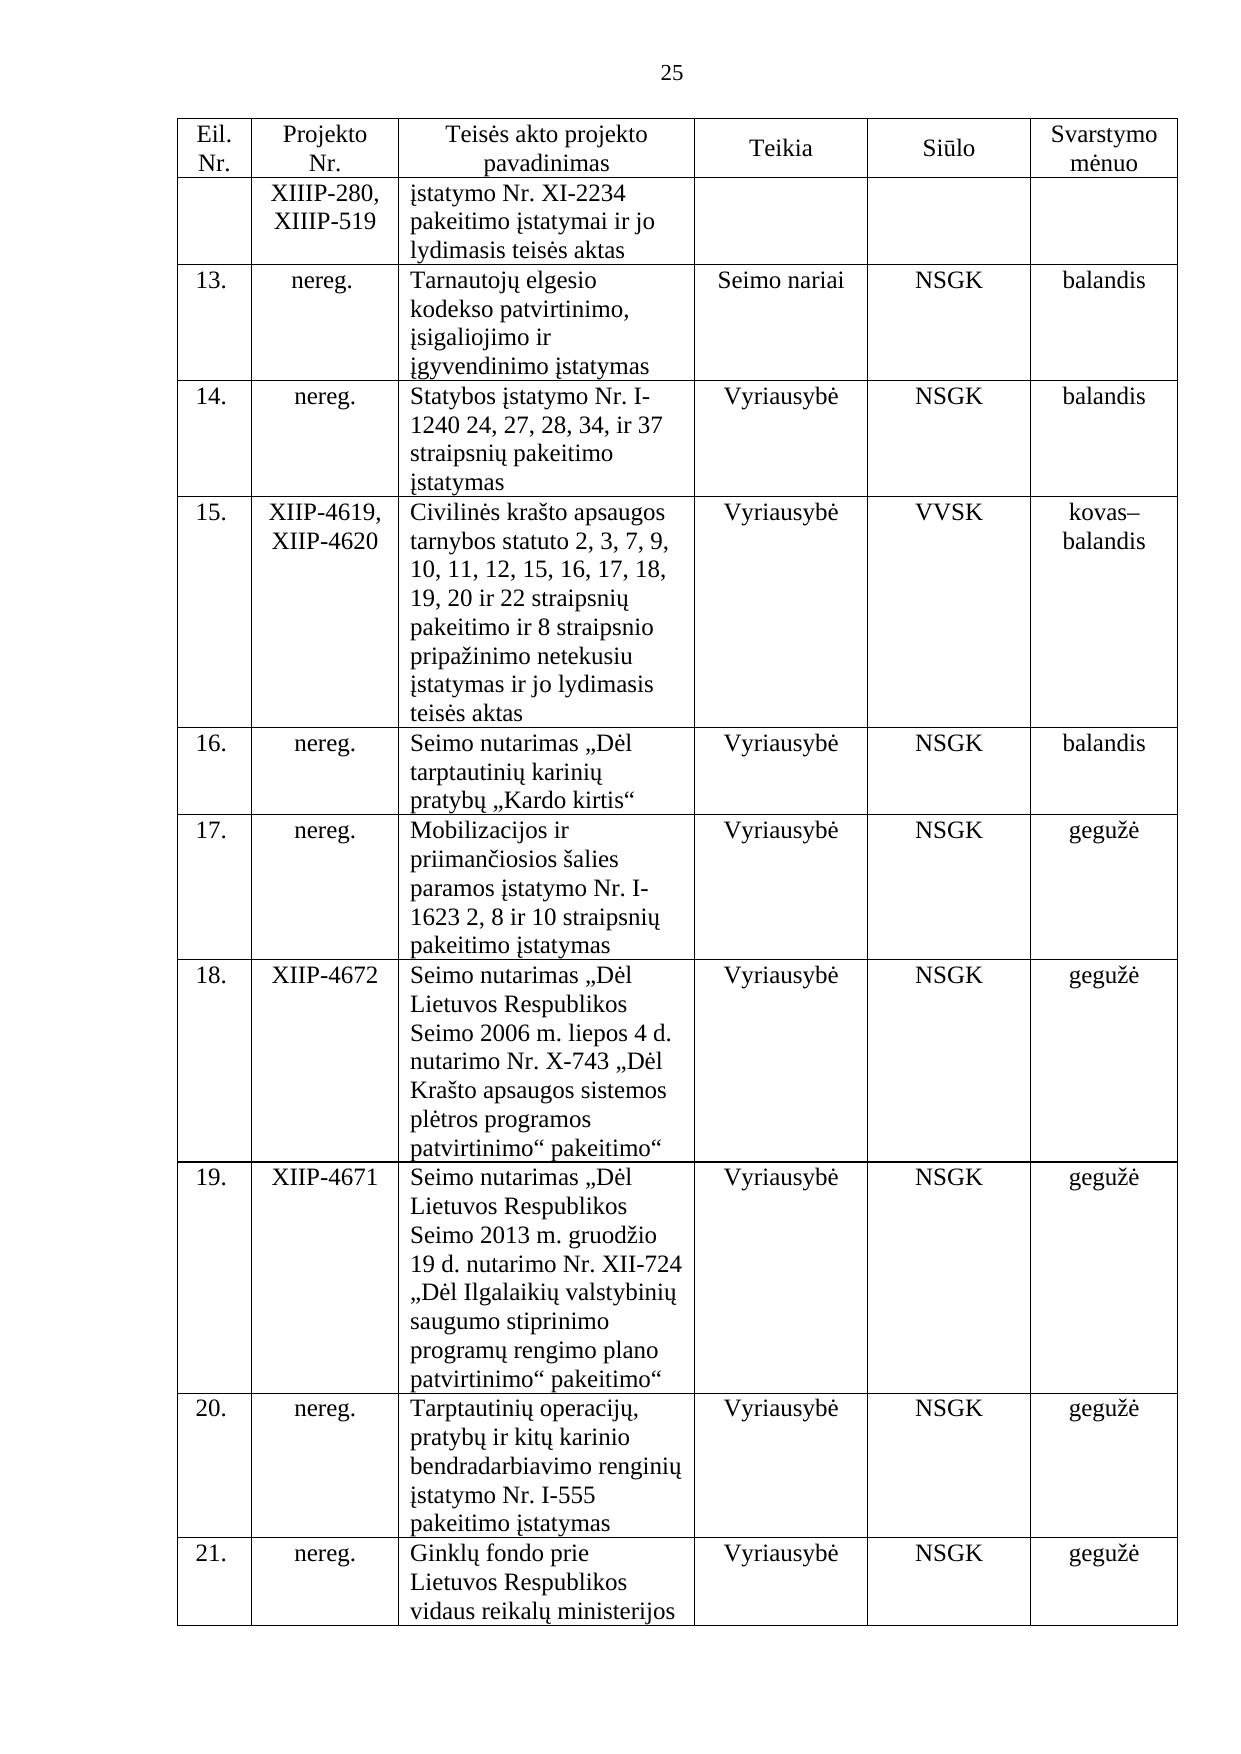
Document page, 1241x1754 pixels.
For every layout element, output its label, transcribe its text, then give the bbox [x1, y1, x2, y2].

table_header Teikia [695, 119, 867, 177]
table_cell nereg. [252, 381, 398, 496]
table_cell Vyriausybė [695, 497, 867, 727]
table_cell gegužė [1031, 1394, 1177, 1537]
table_cell NSGK [868, 1394, 1030, 1537]
table_cell Seimo nariai [695, 265, 867, 380]
table_cell Tarptautinių operacijų, pratybų ir kitų karinio bendradarbiavimo renginių įstatymo Nr. I-555 pakeitimo įstatymas [399, 1394, 694, 1537]
table_cell [695, 178, 867, 264]
table_cell gegužė [1031, 815, 1177, 959]
table_cell nereg. [252, 815, 398, 959]
table_cell kovas–balandis [1031, 497, 1177, 727]
table_cell 16. [178, 728, 251, 814]
table_header Projekto Nr. [252, 119, 398, 177]
table_cell balandis [1031, 728, 1177, 814]
table_cell Vyriausybė [695, 1394, 867, 1537]
table_cell balandis [1031, 265, 1177, 380]
table_cell XIIP-4671 [252, 1163, 398, 1392]
table_cell NSGK [868, 1538, 1030, 1624]
table_cell Vyriausybė [695, 1163, 867, 1392]
table_cell nereg. [252, 1538, 398, 1624]
table_header Eil. Nr. [178, 119, 251, 177]
table_cell NSGK [868, 815, 1030, 959]
table_cell VVSK [868, 497, 1030, 727]
table_cell NSGK [868, 960, 1030, 1161]
table_cell NSGK [868, 1163, 1030, 1392]
table_cell Seimo nutarimas „Dėl tarptautinių karinių pratybų „Kardo kirtis“ [399, 728, 694, 814]
table_cell balandis [1031, 381, 1177, 496]
table_cell Statybos įstatymo Nr. I-1240 24, 27, 28, 34, ir 37 straipsnių pakeitimo įstatymas [399, 381, 694, 496]
table_cell XIIP-4619, XIIP-4620 [252, 497, 398, 727]
table_cell XIIIP-280, XIIIP-519 [252, 178, 398, 264]
table_cell Vyriausybė [695, 728, 867, 814]
table_cell 18. [178, 960, 251, 1161]
table_cell gegužė [1031, 1163, 1177, 1392]
table_cell Vyriausybė [695, 1538, 867, 1624]
table_cell 21. [178, 1538, 251, 1624]
table_cell [178, 178, 251, 264]
table_cell NSGK [868, 728, 1030, 814]
table_cell gegužė [1031, 1538, 1177, 1624]
table_cell 13. [178, 265, 251, 380]
table_cell XIIP-4672 [252, 960, 398, 1161]
table_cell 20. [178, 1394, 251, 1537]
table_cell nereg. [252, 1394, 398, 1537]
table_cell Seimo nutarimas „Dėl Lietuvos Respublikos Seimo 2013 m. gruodžio 19 d. nutarimo Nr. XII-724 „Dėl Ilgalaikių valstybinių saugumo stiprinimo programų rengimo plano patvirtinimo“ pakeitimo“ [399, 1163, 694, 1392]
table_header Svarstymo mėnuo [1031, 119, 1177, 177]
table_cell Civilinės krašto apsaugos tarnybos statuto 2, 3, 7, 9, 10, 11, 12, 15, 16, 17, 18, 19, 20 ir 22 straipsnių pakeitimo ir 8 straipsnio pripažinimo netekusiu įstatymas ir jo lydimasis teisės aktas [399, 497, 694, 727]
table_cell 19. [178, 1163, 251, 1392]
table_cell 17. [178, 815, 251, 959]
table_cell [868, 178, 1030, 264]
table_cell Seimo nutarimas „Dėl Lietuvos Respublikos Seimo 2006 m. liepos 4 d. nutarimo Nr. X-743 „Dėl Krašto apsaugos sistemos plėtros programos patvirtinimo“ pakeitimo“ [399, 960, 694, 1161]
table_cell Vyriausybė [695, 381, 867, 496]
table_cell nereg. [252, 728, 398, 814]
table_cell [1031, 178, 1177, 264]
table_header Siūlo [868, 119, 1030, 177]
table_cell 14. [178, 381, 251, 496]
table_header Teisės akto projekto pavadinimas [399, 119, 694, 177]
table_cell Vyriausybė [695, 960, 867, 1161]
table_cell nereg. [252, 265, 398, 380]
table_cell Vyriausybė [695, 815, 867, 959]
table_cell 15. [178, 497, 251, 727]
table_cell NSGK [868, 265, 1030, 380]
table_cell Ginklų fondo prie Lietuvos Respublikos vidaus reikalų ministerijos [399, 1538, 694, 1624]
table_cell Tarnautojų elgesio kodekso patvirtinimo, įsigaliojimo ir įgyvendinimo įstatymas [399, 265, 694, 380]
table_cell įstatymo Nr. XI-2234 pakeitimo įstatymai ir jo lydimasis teisės aktas [399, 178, 694, 264]
table_cell gegužė [1031, 960, 1177, 1161]
table_cell NSGK [868, 381, 1030, 496]
table_cell Mobilizacijos ir priimančiosios šalies paramos įstatymo Nr. I-1623 2, 8 ir 10 straipsnių pakeitimo įstatymas [399, 815, 694, 959]
